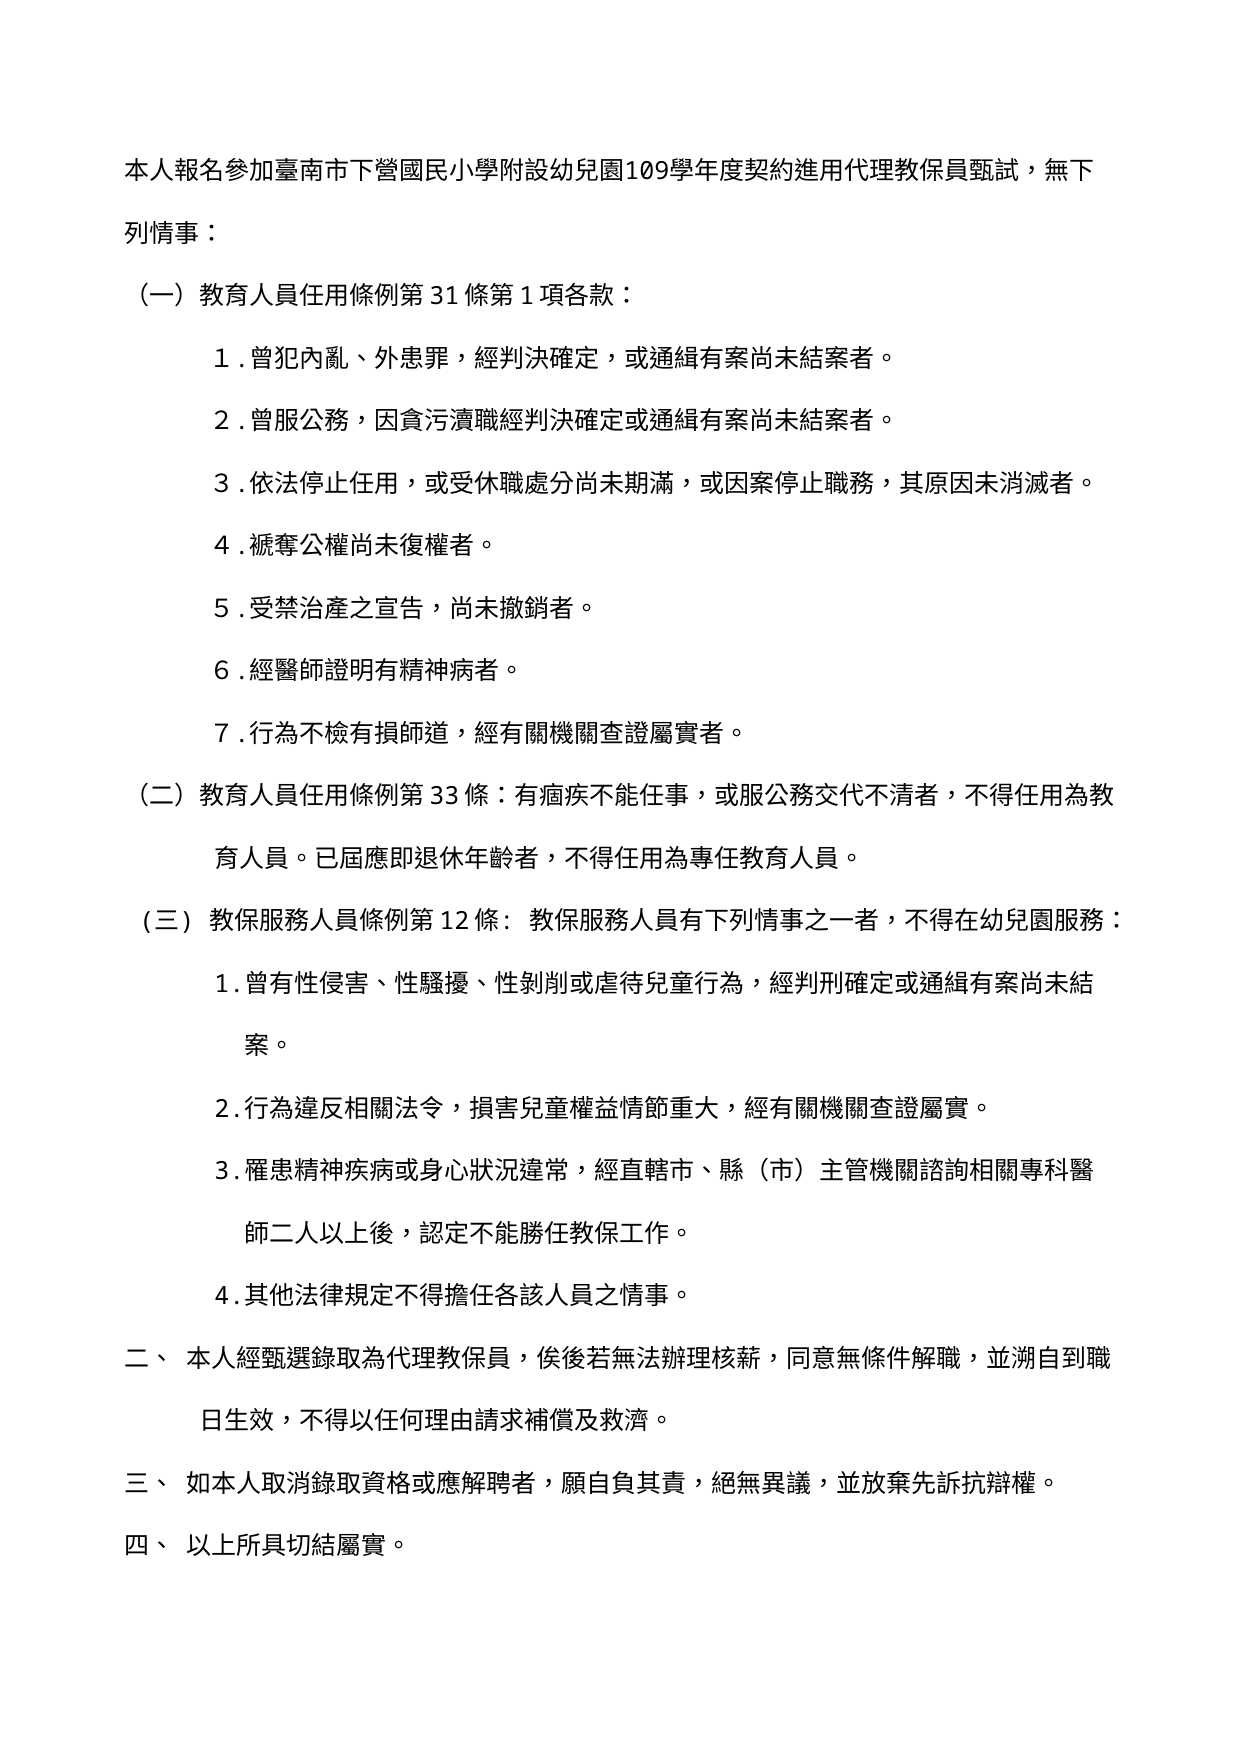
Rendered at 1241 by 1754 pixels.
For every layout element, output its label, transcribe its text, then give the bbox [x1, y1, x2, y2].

text 本人報名參加臺南市下營國民小學附設幼兒園109學年度契約進用代理教保員甄試，無下列情事： [124, 127, 1116, 252]
text ６.經醫師證明有精神病者。 [124, 627, 1116, 689]
text ７.行為不檢有損師道，經有關機關查證屬實者。 [124, 689, 1116, 752]
text 3.罹患精神疾病或身心狀況違常，經直轄市、縣（市）主管機關諮詢相關專科醫 [124, 1127, 1116, 1189]
text 案。 [124, 1002, 1116, 1064]
text 2.行為違反相關法令，損害兒童權益情節重大，經有關機關查證屬實。 [124, 1064, 1116, 1127]
text 育人員。已屆應即退休年齡者，不得任用為專任教育人員。 [124, 814, 1116, 877]
text (三) 教保服務人員條例第12條: 教保服務人員有下列情事之一者，不得在幼兒園服務： [124, 877, 1116, 939]
text 四、 以上所具切結屬實。 [124, 1502, 1116, 1564]
text 師二人以上後，認定不能勝任教保工作。 [124, 1189, 1116, 1252]
text ５.受禁治產之宣告，尚未撤銷者。 [124, 564, 1116, 627]
text １.曾犯內亂、外患罪，經判決確定，或通緝有案尚未結案者。 [124, 314, 1116, 377]
text ４.褫奪公權尚未復權者。 [124, 502, 1116, 564]
text ２.曾服公務，因貪污瀆職經判決確定或通緝有案尚未結案者。 [124, 377, 1116, 439]
text 三、 如本人取消錄取資格或應解聘者，願自負其責，絕無異議，並放棄先訴抗辯權。 [124, 1439, 1116, 1502]
text 1.曾有性侵害、性騷擾、性剝削或虐待兒童行為，經判刑確定或通緝有案尚未結 [124, 939, 1116, 1002]
text （一）教育人員任用條例第31條第1項各款： [124, 252, 1116, 314]
text 日生效，不得以任何理由請求補償及救濟。 [124, 1377, 1116, 1439]
text 二、 本人經甄選錄取為代理教保員，俟後若無法辦理核薪，同意無條件解職，並溯自到職 [124, 1314, 1116, 1377]
text ３.依法停止任用，或受休職處分尚未期滿，或因案停止職務，其原因未消滅者。 [124, 439, 1116, 502]
text （二）教育人員任用條例第33條：有痼疾不能任事，或服公務交代不清者，不得任用為教 [124, 752, 1116, 814]
text 4.其他法律規定不得擔任各該人員之情事。 [124, 1252, 1116, 1314]
